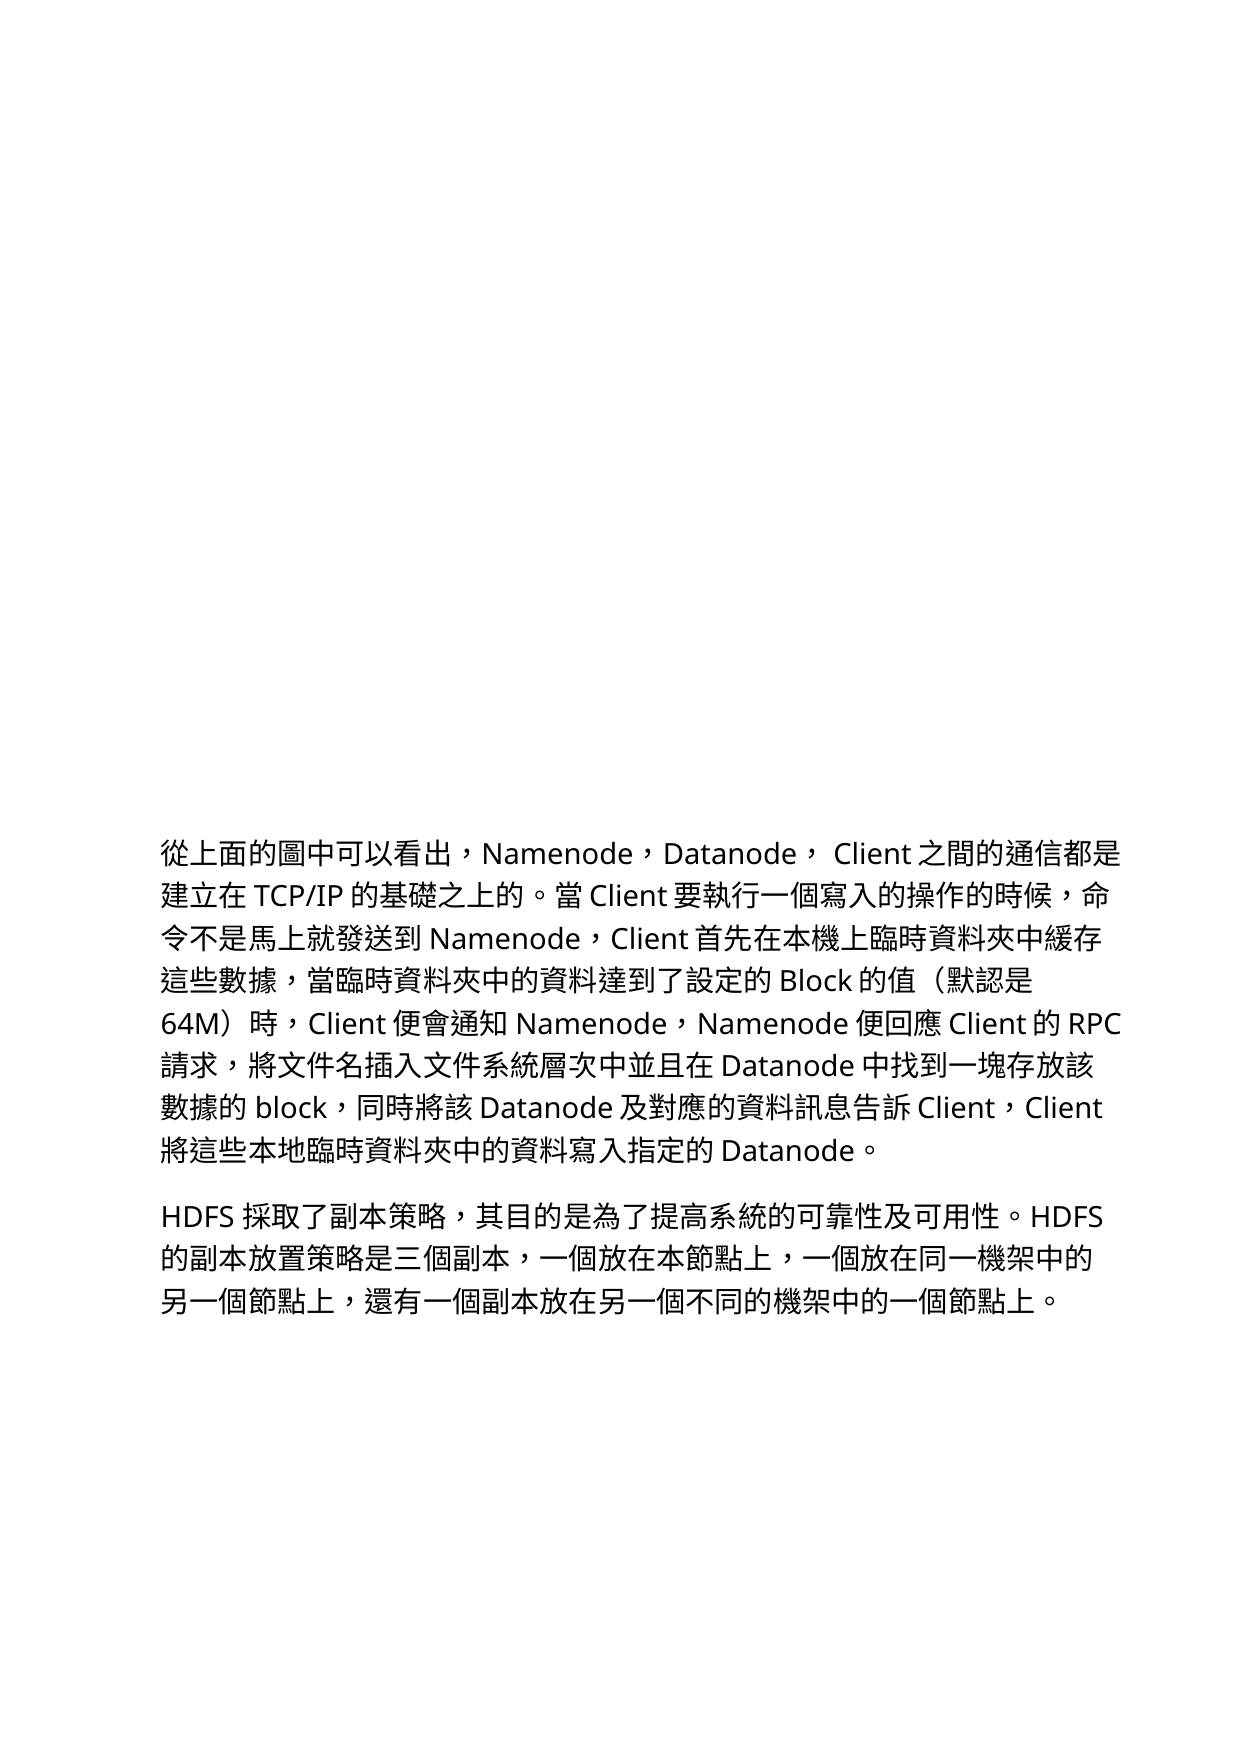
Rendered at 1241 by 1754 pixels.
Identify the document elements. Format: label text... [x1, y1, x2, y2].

text HDFS 採取了副本策略，其目的是為了提高系統的可靠性及可用性。HDFS的副本放置策略是三個副本，一個放在本節點上，一個放在同一機架中的另一個節點上，還有一個副本放在另一個不同的機架中的一個節點上。 [160, 1193, 1122, 1360]
text 從上面的圖中可以看出，Namenode，Datanode， Client之間的通信都是建立在TCP/IP的基礎之上的。當Client要執行一個寫入的操作的時候，命令不是馬上就發送到Namenode，Client首先在本機上臨時資料夾中緩存這些數據，當臨時資料夾中的資料達到了設定的Block的值（默認是64M）時，Client便會通知 Namenode，Namenode便回應Client的RPC請求，將文件名插入文件系統層次中並且在Datanode中找到一塊存放該數據的 block，同時將該Datanode及對應的資料訊息告訴Client，Client將這些本地臨時資料夾中的資料寫入指定的Datanode。 [160, 791, 1122, 1170]
